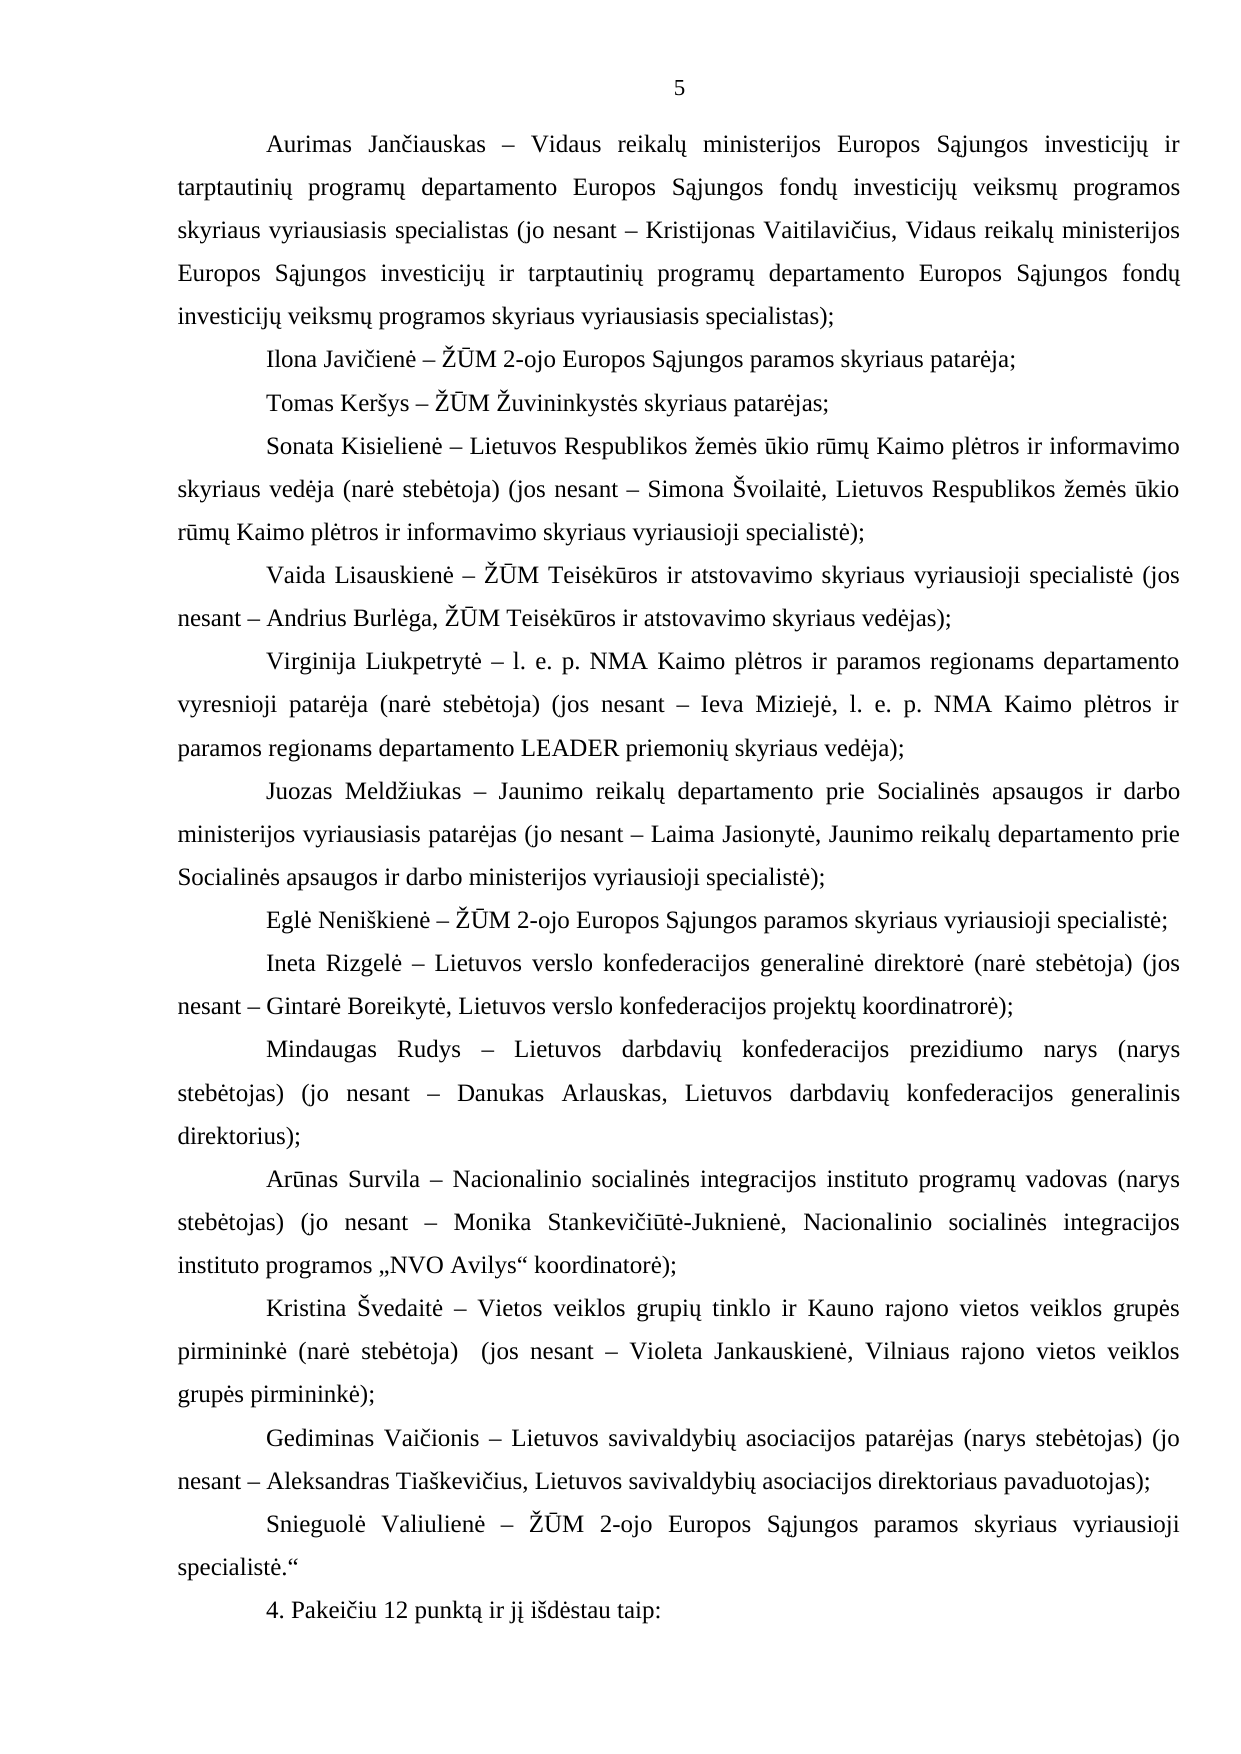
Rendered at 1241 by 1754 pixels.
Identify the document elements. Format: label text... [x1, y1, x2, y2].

text Mindaugas Rudys – Lietuvos darbdavių konfederacijos prezidiumo narys (narys stebėtojas) (jo nesant – Danukas Arlauskas, Lietuvos darbdavių konfederacijos generalinis direktorius); [177, 1034, 1181, 1149]
text Aurimas Jančiauskas – Vidaus reikalų ministerijos Europos Sąjungos investicijų ir tarptautinių programų departamento Europos Sąjungos fondų investicijų veiksmų programos skyriaus vyriausiasis specialistas (jo nesant – Kristijonas Vaitilavičius, Vidaus reikalų ministerijos Europos Sąjungos investicijų ir tarptautinių programų departamento Europos Sąjungos fondų investicijų veiksmų programos skyriaus vyriausiasis specialistas); [177, 129, 1181, 330]
text Tomas Keršys – ŽŪM Žuvininkystės skyriaus patarėjas; [177, 388, 1181, 416]
text Gediminas Vaičionis – Lietuvos savivaldybių asociacijos patarėjas (narys stebėtojas) (jo nesant – Aleksandras Tiaškevičius, Lietuvos savivaldybių asociacijos direktoriaus pavaduotojas); [177, 1423, 1181, 1494]
text Sonata Kisielienė – Lietuvos Respublikos žemės ūkio rūmų Kaimo plėtros ir informavimo skyriaus vedėja (narė stebėtoja) (jos nesant – Simona Švoilaitė, Lietuvos Respublikos žemės ūkio rūmų Kaimo plėtros ir informavimo skyriaus vyriausioji specialistė); [177, 431, 1181, 546]
text Vaida Lisauskienė – ŽŪM Teisėkūros ir atstovavimo skyriaus vyriausioji specialistė (jos nesant – Andrius Burlėga, ŽŪM Teisėkūros ir atstovavimo skyriaus vedėjas); [177, 560, 1181, 632]
text Kristina Švedaitė – Vietos veiklos grupių tinklo ir Kauno rajono vietos veiklos grupės pirmininkė (narė stebėtoja) (jos nesant – Violeta Jankauskienė, Vilniaus rajono vietos veiklos grupės pirmininkė); [177, 1293, 1181, 1408]
text Ineta Rizgelė – Lietuvos verslo konfederacijos generalinė direktorė (narė stebėtoja) (jos nesant – Gintarė Boreikytė, Lietuvos verslo konfederacijos projektų koordinatrorė); [177, 948, 1181, 1020]
text Eglė Neniškienė – ŽŪM 2-ojo Europos Sąjungos paramos skyriaus vyriausioji specialistė; [177, 905, 1181, 934]
text Virginija Liukpetrytė – l. e. p. NMA Kaimo plėtros ir paramos regionams departamento vyresnioji patarėja (narė stebėtoja) (jos nesant – Ieva Miziejė, l. e. p. NMA Kaimo plėtros ir paramos regionams departamento LEADER priemonių skyriaus vedėja); [177, 646, 1181, 761]
text Ilona Javičienė – ŽŪM 2-ojo Europos Sąjungos paramos skyriaus patarėja; [177, 344, 1181, 373]
text Juozas Meldžiukas – Jaunimo reikalų departamento prie Socialinės apsaugos ir darbo ministerijos vyriausiasis patarėjas (jo nesant – Laima Jasionytė, Jaunimo reikalų departamento prie Socialinės apsaugos ir darbo ministerijos vyriausioji specialistė); [177, 776, 1181, 891]
text Arūnas Survila – Nacionalinio socialinės integracijos instituto programų vadovas (narys stebėtojas) (jo nesant – Monika Stankevičiūtė-Juknienė, Nacionalinio socialinės integracijos instituto programos „NVO Avilys“ koordinatorė); [177, 1164, 1181, 1279]
text Snieguolė Valiulienė – ŽŪM 2-ojo Europos Sąjungos paramos skyriaus vyriausioji specialistė.“ [177, 1509, 1181, 1581]
text 4. Pakeičiu 12 punktą ir jį išdėstau taip: [177, 1595, 1181, 1624]
